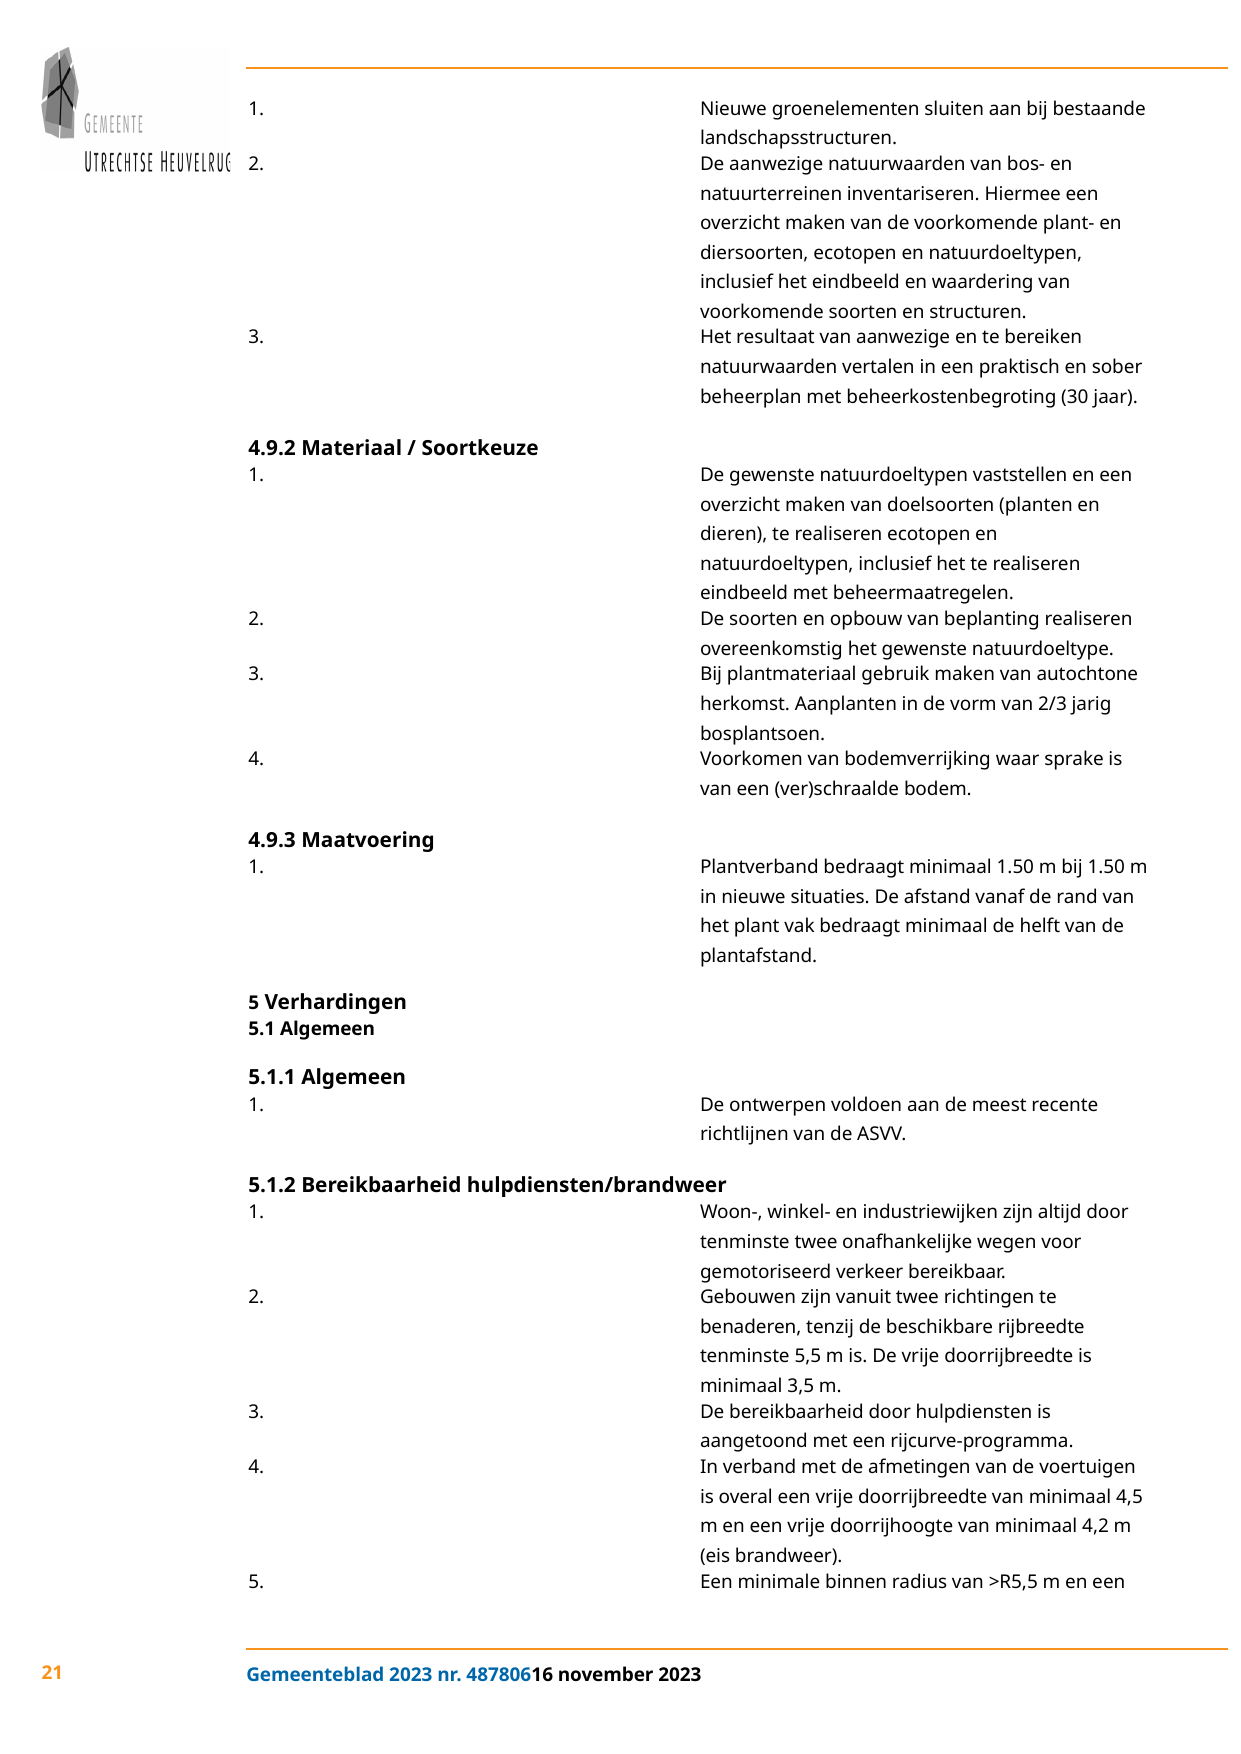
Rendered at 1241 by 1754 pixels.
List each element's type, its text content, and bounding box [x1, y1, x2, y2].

table_header 1. [248, 854, 700, 968]
table_header 1. [248, 1199, 700, 1283]
text 5.1.1 Algemeen [248, 1062, 1152, 1091]
table_cell Een minimale binnen radius van >R5,5 m en een [700, 1568, 1152, 1593]
table_header Nieuwe groenelementen sluiten aan bij bestaande landschapsstructuren. [700, 95, 1152, 150]
table_header Woon-, winkel- en industriewijken zijn altijd door tenminste twee onafhankelijke wegen voor gemotoriseerd verkeer bereikbaar. [700, 1199, 1152, 1283]
table_header De gewenste natuurdoeltypen vaststellen en een overzicht maken van doelsoorten (planten en dieren), te realiseren ecotopen en natuurdoeltypen, inclusief het te realiseren eindbeeld met beheermaatregelen. [700, 461, 1152, 605]
table_cell 2. [248, 605, 700, 661]
table_cell In verband met de afmetingen van de voertuigen is overal een vrije doorrijbreedte van minimaal 4,5 m en een vrije doorrijhoogte van minimaal 4,2 m (eis brandweer). [700, 1453, 1152, 1568]
text 5.1.2 Bereikbaarheid hulpdiensten/brandweer [248, 1170, 1152, 1198]
text 4.9.3 Maatvoering [248, 825, 1152, 853]
table_cell De bereikbaarheid door hulpdiensten is aangetoond met een rijcurve-programma. [700, 1398, 1152, 1453]
table_cell De soorten en opbouw van beplanting realiseren overeenkomstig het gewenste natuurdoeltype. [700, 605, 1152, 661]
table_header 1. [248, 95, 700, 150]
table_cell 4. [248, 746, 700, 801]
table_cell De aanwezige natuurwaarden van bos- en natuurterreinen inventariseren. Hiermee een overzicht maken van de voorkomende plant- en diersoorten, ecotopen en natuurdoeltypen, inclusief het eindbeeld en waardering van voorkomende soorten en structuren. [700, 150, 1152, 324]
table_cell Bij plantmateriaal gebruik maken van autochtone herkomst. Aanplanten in de vorm van 2/3 jarig bosplantsoen. [700, 661, 1152, 746]
table_cell 3. [248, 324, 700, 409]
table_cell 5. [248, 1568, 700, 1593]
table_header De ontwerpen voldoen aan de meest recente richtlijnen van de ASVV. [700, 1091, 1152, 1146]
table_cell 4. [248, 1453, 700, 1568]
table_cell 3. [248, 1398, 700, 1453]
text 5.1 Algemeen [248, 1016, 1152, 1041]
table_header Plantverband bedraagt minimaal 1.50 m bij 1.50 m in nieuwe situaties. De afstand vanaf de rand van het plant vak bedraagt minimaal de helft van de plantafstand. [700, 854, 1152, 968]
table_cell Het resultaat van aanwezige en te bereiken natuurwaarden vertalen in een praktisch en sober beheerplan met beheerkostenbegroting (30 jaar). [700, 324, 1152, 409]
text 5 Verhardingen [248, 987, 1152, 1016]
table_header 1. [248, 461, 700, 605]
picture [41, 47, 231, 172]
table_cell 2. [248, 1284, 700, 1398]
table_cell 3. [248, 661, 700, 746]
table_cell 2. [248, 150, 700, 324]
text 4.9.2 Materiaal / Soortkeuze [248, 433, 1152, 461]
table_cell Voorkomen van bodemverrijking waar sprake is van een (ver)schraalde bodem. [700, 746, 1152, 801]
table_cell Gebouwen zijn vanuit twee richtingen te benaderen, tenzij de beschikbare rijbreedte tenminste 5,5 m is. De vrije doorrijbreedte is minimaal 3,5 m. [700, 1284, 1152, 1398]
table_header 1. [248, 1091, 700, 1146]
